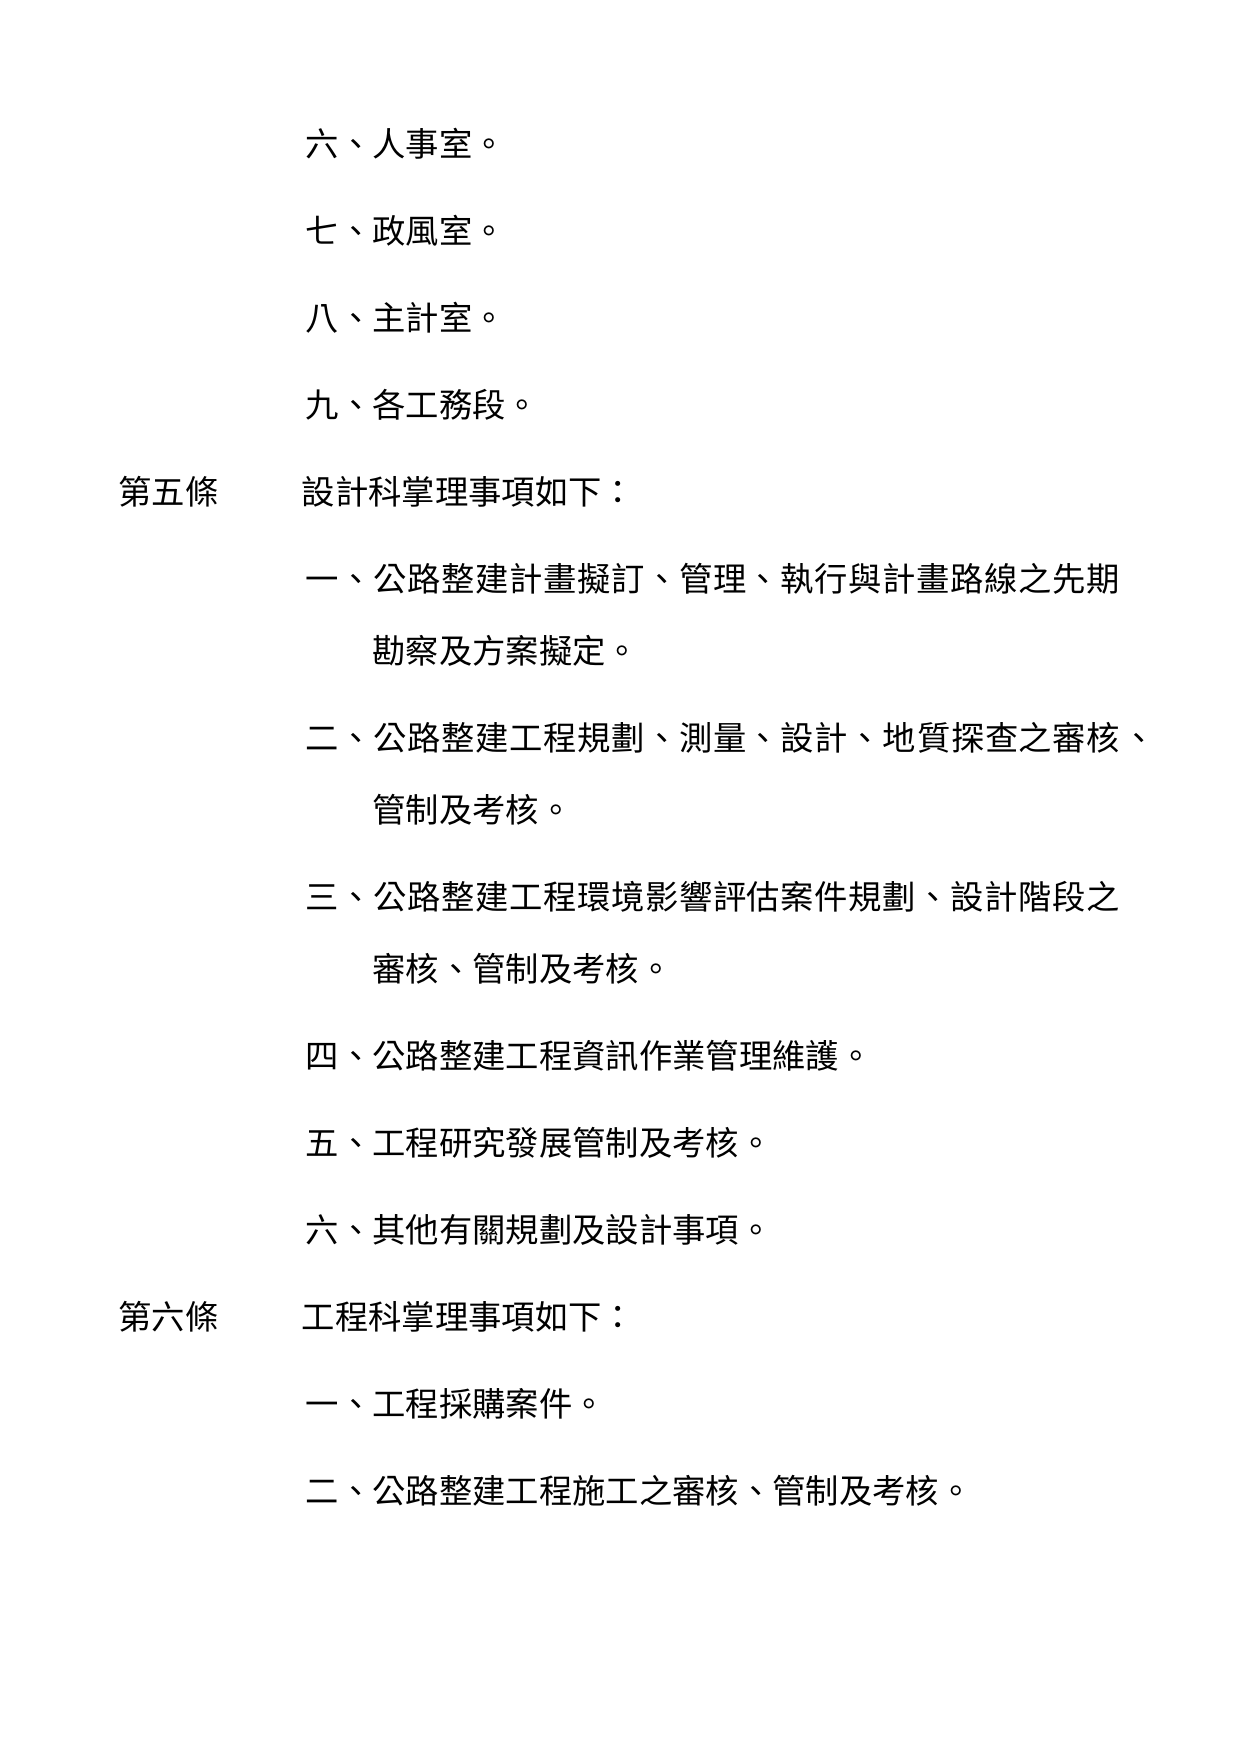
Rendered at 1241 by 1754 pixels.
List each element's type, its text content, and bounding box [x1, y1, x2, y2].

text 六、其他有關規劃及設計事項。 [306, 1204, 1122, 1252]
text 一、工程採購案件。 [306, 1377, 1122, 1426]
text 三、公路整建工程環境影響評估案件規劃、設計階段之審核、管制及考核。 [306, 871, 1122, 991]
text 第六條 工程科掌理事項如下： [118, 1291, 1122, 1339]
text 九、各工務段。 [306, 379, 1122, 427]
text 八、主計室。 [306, 292, 1122, 340]
text 六、人事室。 [306, 118, 1122, 166]
text 第五條 設計科掌理事項如下： [118, 466, 1122, 514]
text 五、工程研究發展管制及考核。 [306, 1117, 1122, 1165]
text 七、政風室。 [306, 205, 1122, 253]
text 四、公路整建工程資訊作業管理維護。 [306, 1030, 1122, 1078]
text 二、公路整建工程施工之審核、管制及考核。 [306, 1464, 1122, 1513]
text 二、公路整建工程規劃、測量、設計、地質探查之審核、管制及考核。 [306, 712, 1122, 832]
text 一、公路整建計畫擬訂、管理、執行與計畫路線之先期勘察及方案擬定。 [306, 552, 1122, 673]
